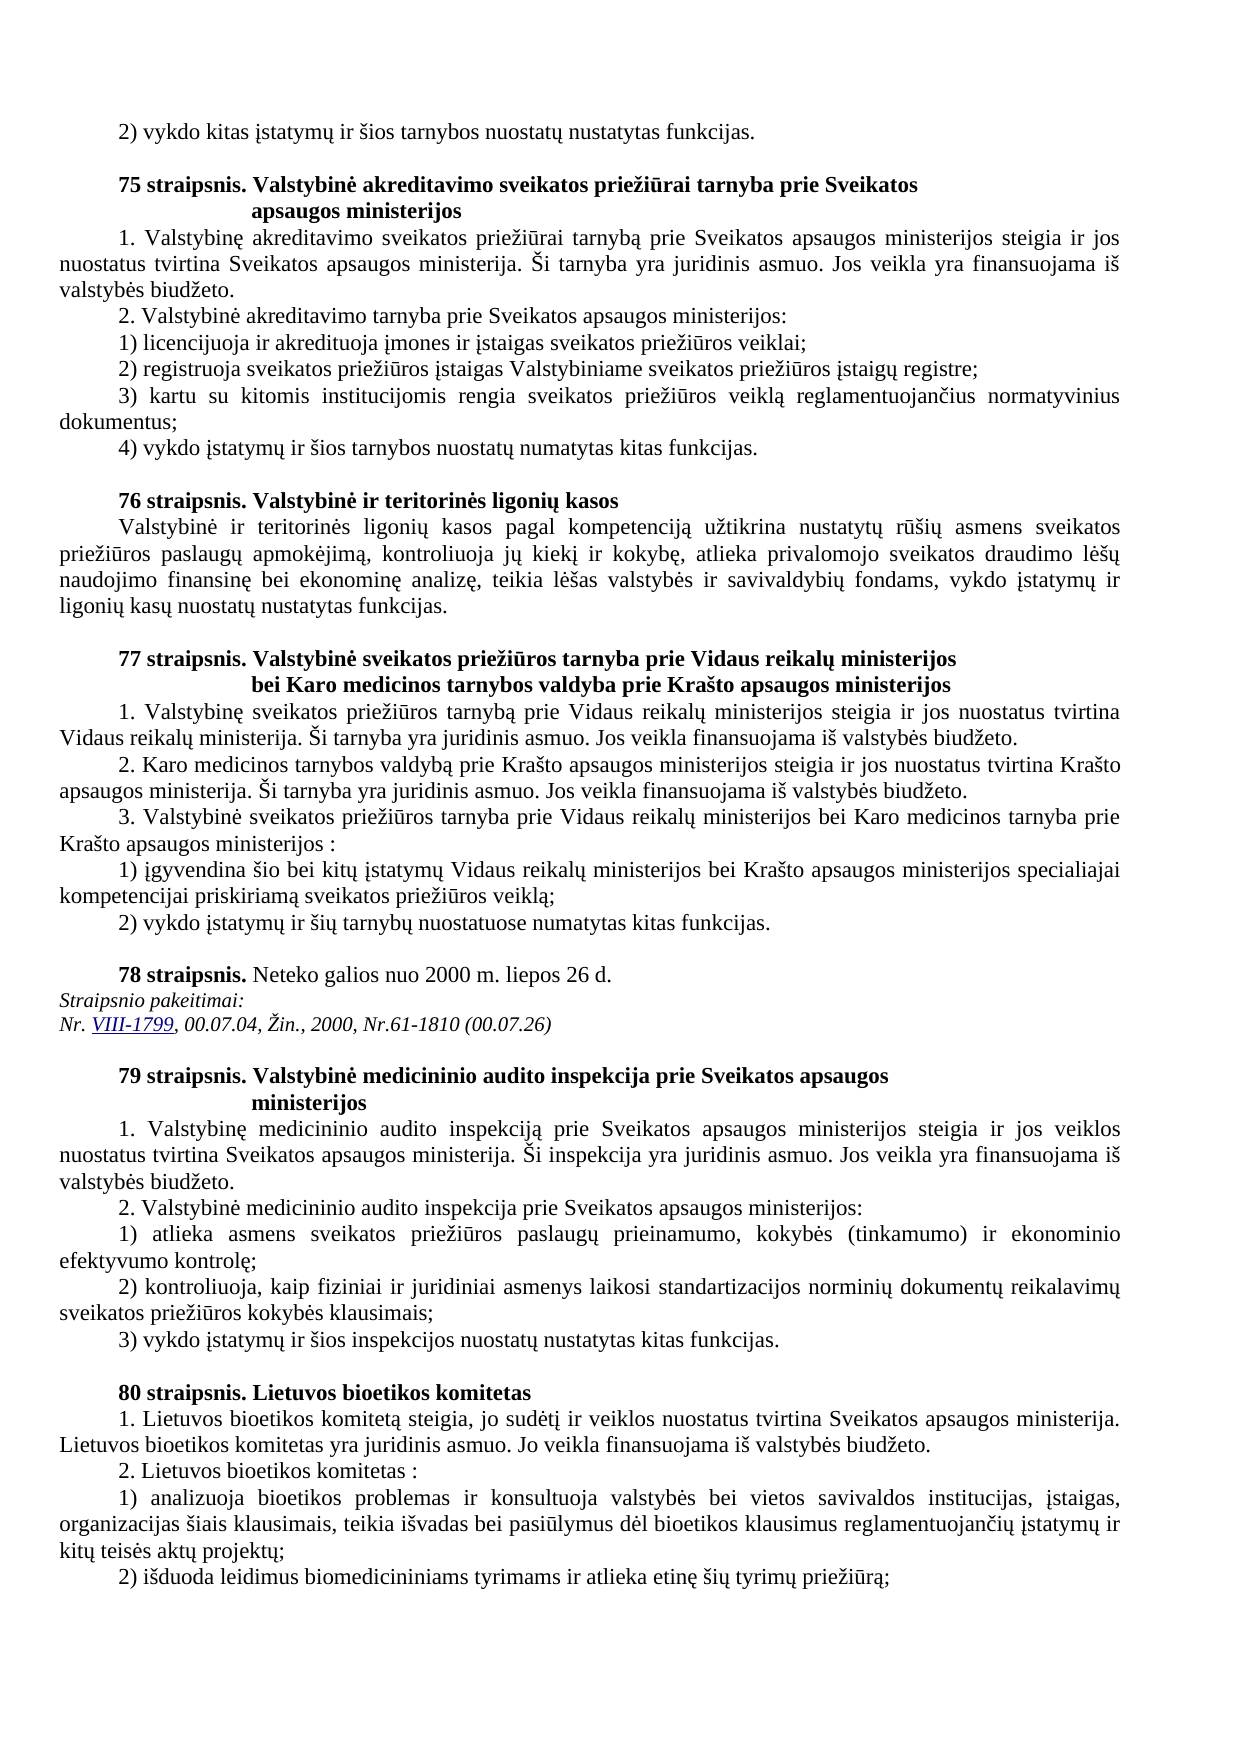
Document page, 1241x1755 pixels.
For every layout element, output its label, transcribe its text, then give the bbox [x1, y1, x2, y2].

text 1) atlieka asmens sveikatos priežiūros paslaugų prieinamumo, kokybės (tinkamumo) ir ekonominio efektyvumo kontrolę; [59, 1220, 1122, 1273]
text Valstybinė ir teritorinės ligonių kasos pagal kompetenciją užtikrina nustatytų rūšių asmens sveikatos priežiūros paslaugų apmokėjimą, kontroliuoja jų kiekį ir kokybę, atlieka privalomojo sveikatos draudimo lėšų naudojimo finansinę bei ekonominę analizę, teikia lėšas valstybės ir savivaldybių fondams, vykdo įstatymų ir ligonių kasų nuostatų nustatytas funkcijas. [59, 513, 1122, 619]
text 80 straipsnis. Lietuvos bioetikos komitetas [59, 1378, 1122, 1405]
text 1. Lietuvos bioetikos komitetą steigia, jo sudėtį ir veiklos nuostatus tvirtina Sveikatos apsaugos ministerija. Lietuvos bioetikos komitetas yra juridinis asmuo. Jo veikla finansuojama iš valstybės biudžeto. [59, 1405, 1122, 1458]
text 78 straipsnis. Neteko galios nuo 2000 m. liepos 26 d. [59, 961, 1122, 988]
text 2. Valstybinė medicininio audito inspekcija prie Sveikatos apsaugos ministerijos: [59, 1194, 1122, 1220]
text 2) kontroliuoja, kaip fiziniai ir juridiniai asmenys laikosi standartizacijos norminių dokumentų reikalavimų sveikatos priežiūros kokybės klausimais; [59, 1273, 1122, 1326]
text 2. Lietuvos bioetikos komitetas : [59, 1458, 1122, 1484]
text 3) vykdo įstatymų ir šios inspekcijos nuostatų nustatytas kitas funkcijas. [59, 1326, 1122, 1352]
text 1) įgyvendina šio bei kitų įstatymų Vidaus reikalų ministerijos bei Krašto apsaugos ministerijos specialiajai kompetencijai priskiriamą sveikatos priežiūros veiklą; [59, 856, 1122, 909]
text 1) analizuoja bioetikos problemas ir konsultuoja valstybės bei vietos savivaldos institucijas, įstaigas, organizacijas šiais klausimais, teikia išvadas bei pasiūlymus dėl bioetikos klausimus reglamentuojančių įstatymų ir kitų teisės aktų projektų; [59, 1484, 1122, 1563]
text bei Karo medicinos tarnybos valdyba prie Krašto apsaugos ministerijos [251, 672, 1122, 698]
text Nr. VIII-1799, 00.07.04, Žin., 2000, Nr.61-1810 (00.07.26) [59, 1012, 1122, 1036]
text 3) kartu su kitomis institucijomis rengia sveikatos priežiūros veiklą reglamentuojančius normatyvinius dokumentus; [59, 382, 1122, 434]
text 1. Valstybinę medicininio audito inspekciją prie Sveikatos apsaugos ministerijos steigia ir jos veiklos nuostatus tvirtina Sveikatos apsaugos ministerija. Ši inspekcija yra juridinis asmuo. Jos veikla yra finansuojama iš valstybės biudžeto. [59, 1115, 1122, 1194]
text 4) vykdo įstatymų ir šios tarnybos nuostatų numatytas kitas funkcijas. [59, 434, 1122, 461]
text 2. Valstybinė akreditavimo tarnyba prie Sveikatos apsaugos ministerijos: [59, 303, 1122, 329]
text 79 straipsnis. Valstybinė medicininio audito inspekcija prie Sveikatos apsaugos [118, 1062, 1122, 1089]
text 77 straipsnis. Valstybinė sveikatos priežiūros tarnyba prie Vidaus reikalų ministerijos [118, 645, 1122, 672]
text apsaugos ministerijos [251, 197, 1122, 223]
text 1. Valstybinę akreditavimo sveikatos priežiūrai tarnybą prie Sveikatos apsaugos ministerijos steigia ir jos nuostatus tvirtina Sveikatos apsaugos ministerija. Ši tarnyba yra juridinis asmuo. Jos veikla yra finansuojama iš valstybės biudžeto. [59, 223, 1122, 303]
text 2) vykdo kitas įstatymų ir šios tarnybos nuostatų nustatytas funkcijas. [59, 118, 1122, 144]
text 75 straipsnis. Valstybinė akreditavimo sveikatos priežiūrai tarnyba prie Sveikatos [118, 171, 1122, 197]
text ministerijos [251, 1089, 1122, 1115]
text 76 straipsnis. Valstybinė ir teritorinės ligonių kasos [59, 487, 1122, 513]
text 2) vykdo įstatymų ir šių tarnybų nuostatuose numatytas kitas funkcijas. [59, 909, 1122, 935]
text 2. Karo medicinos tarnybos valdybą prie Krašto apsaugos ministerijos steigia ir jos nuostatus tvirtina Krašto apsaugos ministerija. Ši tarnyba yra juridinis asmuo. Jos veikla finansuojama iš valstybės biudžeto. [59, 751, 1122, 803]
text 3. Valstybinė sveikatos priežiūros tarnyba prie Vidaus reikalų ministerijos bei Karo medicinos tarnyba prie Krašto apsaugos ministerijos : [59, 803, 1122, 856]
text 1. Valstybinę sveikatos priežiūros tarnybą prie Vidaus reikalų ministerijos steigia ir jos nuostatus tvirtina Vidaus reikalų ministerija. Ši tarnyba yra juridinis asmuo. Jos veikla finansuojama iš valstybės biudžeto. [59, 698, 1122, 751]
text Straipsnio pakeitimai: [59, 988, 1122, 1012]
text 2) išduoda leidimus biomedicininiams tyrimams ir atlieka etinę šių tyrimų priežiūrą; [59, 1563, 1122, 1589]
text 1) licencijuoja ir akredituoja įmones ir įstaigas sveikatos priežiūros veiklai; [59, 329, 1122, 355]
text 2) registruoja sveikatos priežiūros įstaigas Valstybiniame sveikatos priežiūros įstaigų registre; [59, 355, 1122, 382]
